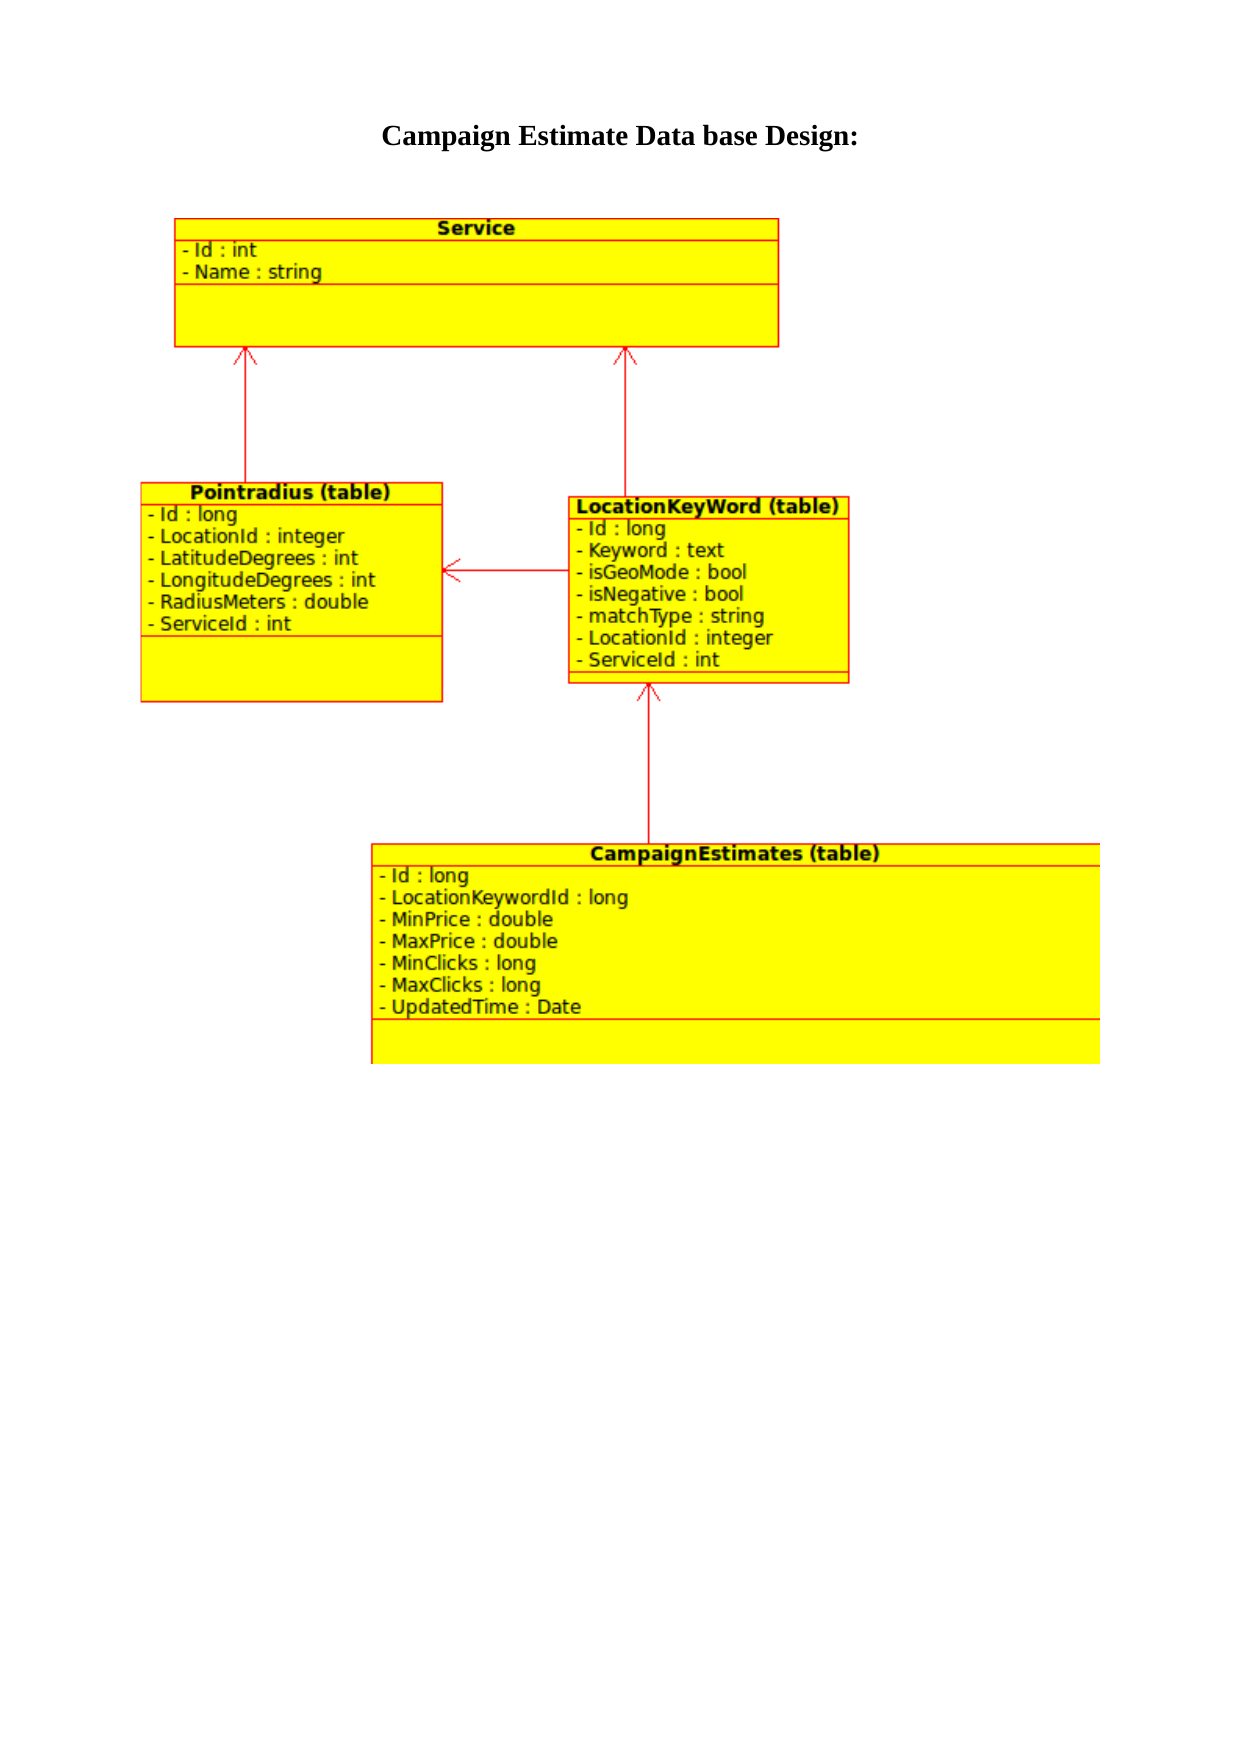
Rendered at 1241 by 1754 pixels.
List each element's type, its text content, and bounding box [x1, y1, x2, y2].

text Campaign Estimate Data base Design: [118, 118, 1122, 152]
picture [140, 218, 1100, 1064]
